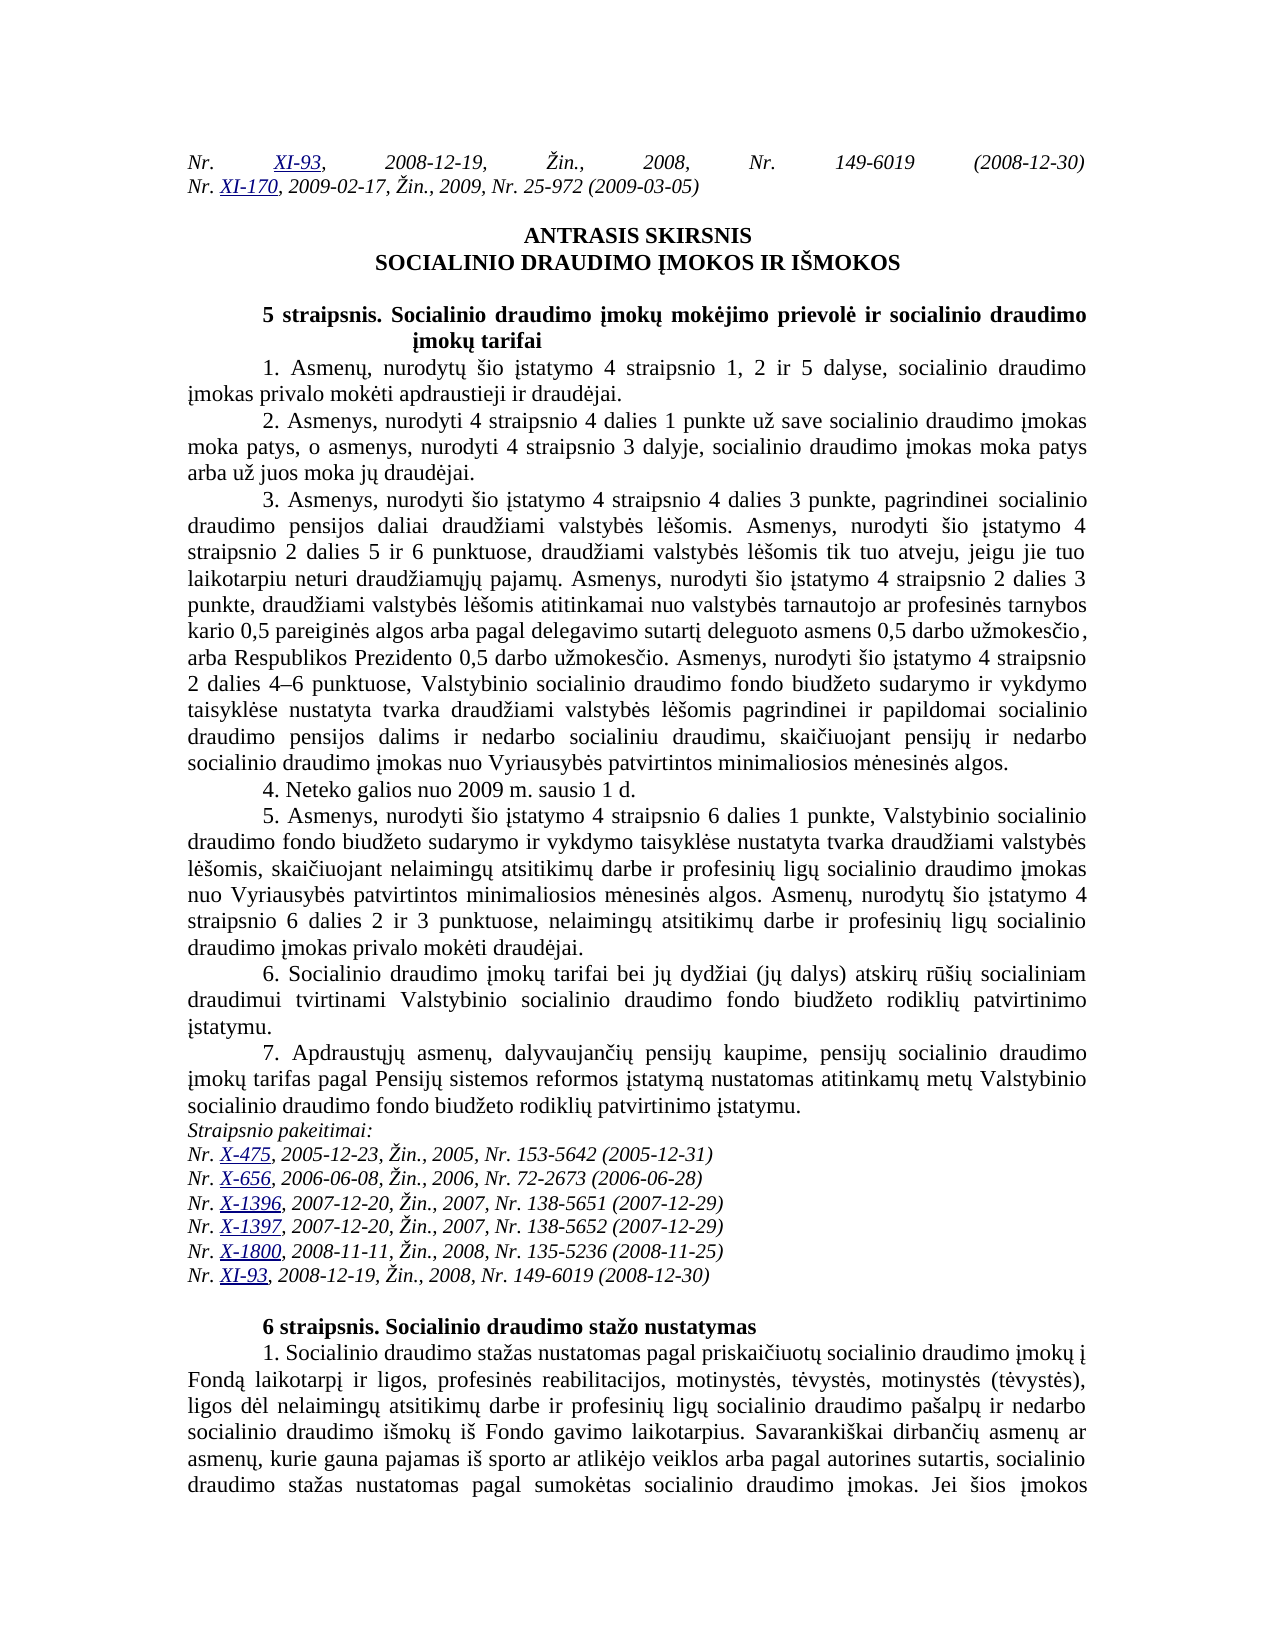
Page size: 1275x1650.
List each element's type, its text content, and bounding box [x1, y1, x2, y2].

text Nr. X-1397, 2007-12-20, Žin., 2007, Nr. 138-5652 (2007-12-29) [187, 1214, 1087, 1238]
text 6. Socialinio draudimo įmokų tarifai bei jų dydžiai (jų dalys) atskirų rūšių socialiniam draudimui tvirtinami Valstybinio socialinio draudimo fondo biudžeto rodiklių patvirtinimo įstatymu. [187, 960, 1088, 1039]
text Nr. X-656, 2006-06-08, Žin., 2006, Nr. 72-2673 (2006-06-28) [187, 1166, 1088, 1190]
text 1. Socialinio draudimo stažas nustatomas pagal priskaičiuotų socialinio draudimo įmokų į Fondą laikotarpį ir ligos, profesinės reabilitacijos, motinystės, tėvystės, motinystės (tėvystės), ligos dėl nelaimingų atsitikimų darbe ir profesinių ligų socialinio draudimo pašalpų ir nedarbo socialinio draudimo išmokų iš Fondo gavimo laikotarpius. Savarankiškai dirbančių asmenų ar asmenų, kurie gauna pajamas iš sporto ar atlikėjo veiklos arba pagal autorines sutartis, socialinio draudimo stažas nustatomas pagal sumokėtas socialinio draudimo įmokas. Jei šios įmokos [187, 1339, 1087, 1497]
text Nr. X-1800, 2008-11-11, Žin., 2008, Nr. 135-5236 (2008-11-25) [187, 1238, 1087, 1263]
text 3. Asmenys, nurodyti šio įstatymo 4 straipsnio 4 dalies 3 punkte, pagrindinei socialinio draudimo pensijos daliai draudžiami valstybės lėšomis. Asmenys, nurodyti šio įstatymo 4 straipsnio 2 dalies 5 ir 6 punktuose, draudžiami valstybės lėšomis tik tuo atveju, jeigu jie tuo laikotarpiu neturi draudžiamųjų pajamų. Asmenys, nurodyti šio įstatymo 4 straipsnio 2 dalies 3 punkte, draudžiami valstybės lėšomis atitinkamai nuo valstybės tarnautojo ar profesinės tarnybos kario 0,5 pareiginės algos arba pagal delegavimo sutartį deleguoto asmens 0,5 darbo užmokesčio, arba Respublikos Prezidento 0,5 darbo užmokesčio. Asmenys, nurodyti šio įstatymo 4 straipsnio 2 dalies 4–6 punktuose, Valstybinio socialinio draudimo fondo biudžeto sudarymo ir vykdymo taisyklėse nustatyta tvarka draudžiami valstybės lėšomis pagrindinei ir papildomai socialinio draudimo pensijos dalims ir nedarbo socialiniu draudimu, skaičiuojant pensijų ir nedarbo socialinio draudimo įmokas nuo Vyriausybės patvirtintos minimaliosios mėnesinės algos. [187, 486, 1087, 776]
text Nr. X-475, 2005-12-23, Žin., 2005, Nr. 153-5642 (2005-12-31) [187, 1142, 1088, 1166]
text 5 straipsnis. Socialinio draudimo įmokų mokėjimo prievolė ir socialinio draudimo įmokų tarifai [262, 301, 1088, 354]
text 6 straipsnis. Socialinio draudimo stažo nustatymas [187, 1313, 1088, 1339]
text 2. Asmenys, nurodyti 4 straipsnio 4 dalies 1 punkte už save socialinio draudimo įmokas moka patys, o asmenys, nurodyti 4 straipsnio 3 dalyje, socialinio draudimo įmokas moka patys arba už juos moka jų draudėjai. [187, 407, 1088, 486]
text Straipsnio pakeitimai: [187, 1118, 1088, 1142]
text 7. Apdraustųjų asmenų, dalyvaujančių pensijų kaupime, pensijų socialinio draudimo įmokų tarifas pagal Pensijų sistemos reformos įstatymą nustatomas atitinkamų metų Valstybinio socialinio draudimo fondo biudžeto rodiklių patvirtinimo įstatymu. [187, 1039, 1088, 1118]
subtitle ANTRASIS SKIRSNIS [187, 222, 1088, 248]
text Nr. X-1396, 2007-12-20, Žin., 2007, Nr. 138-5651 (2007-12-29) [187, 1190, 1088, 1214]
text 5. Asmenys, nurodyti šio įstatymo 4 straipsnio 6 dalies 1 punkte, Valstybinio socialinio draudimo fondo biudžeto sudarymo ir vykdymo taisyklėse nustatyta tvarka draudžiami valstybės lėšomis, skaičiuojant nelaimingų atsitikimų darbe ir profesinių ligų socialinio draudimo įmokas nuo Vyriausybės patvirtintos minimaliosios mėnesinės algos. Asmenų, nurodytų šio įstatymo 4 straipsnio 6 dalies 2 ir 3 punktuose, nelaimingų atsitikimų darbe ir profesinių ligų socialinio draudimo įmokas privalo mokėti draudėjai. [187, 802, 1088, 960]
subtitle Socialinio draudimo įmokos ir išmokos [187, 248, 1088, 275]
text Nr. XI-93, 2008-12-19, Žin., 2008, Nr. 149-6019 (2008-12-30) Nr. XI-170, 2009-02-17, Žin., 2009, Nr. 25-972 (2009-03-05) [187, 150, 1087, 198]
text 1. Asmenų, nurodytų šio įstatymo 4 straipsnio 1, 2 ir 5 dalyse, socialinio draudimo įmokas privalo mokėti apdraustieji ir draudėjai. [187, 354, 1088, 407]
text Nr. XI-93, 2008-12-19, Žin., 2008, Nr. 149-6019 (2008-12-30) [187, 1263, 1087, 1287]
text 4. Neteko galios nuo 2009 m. sausio 1 d. [187, 776, 1088, 802]
